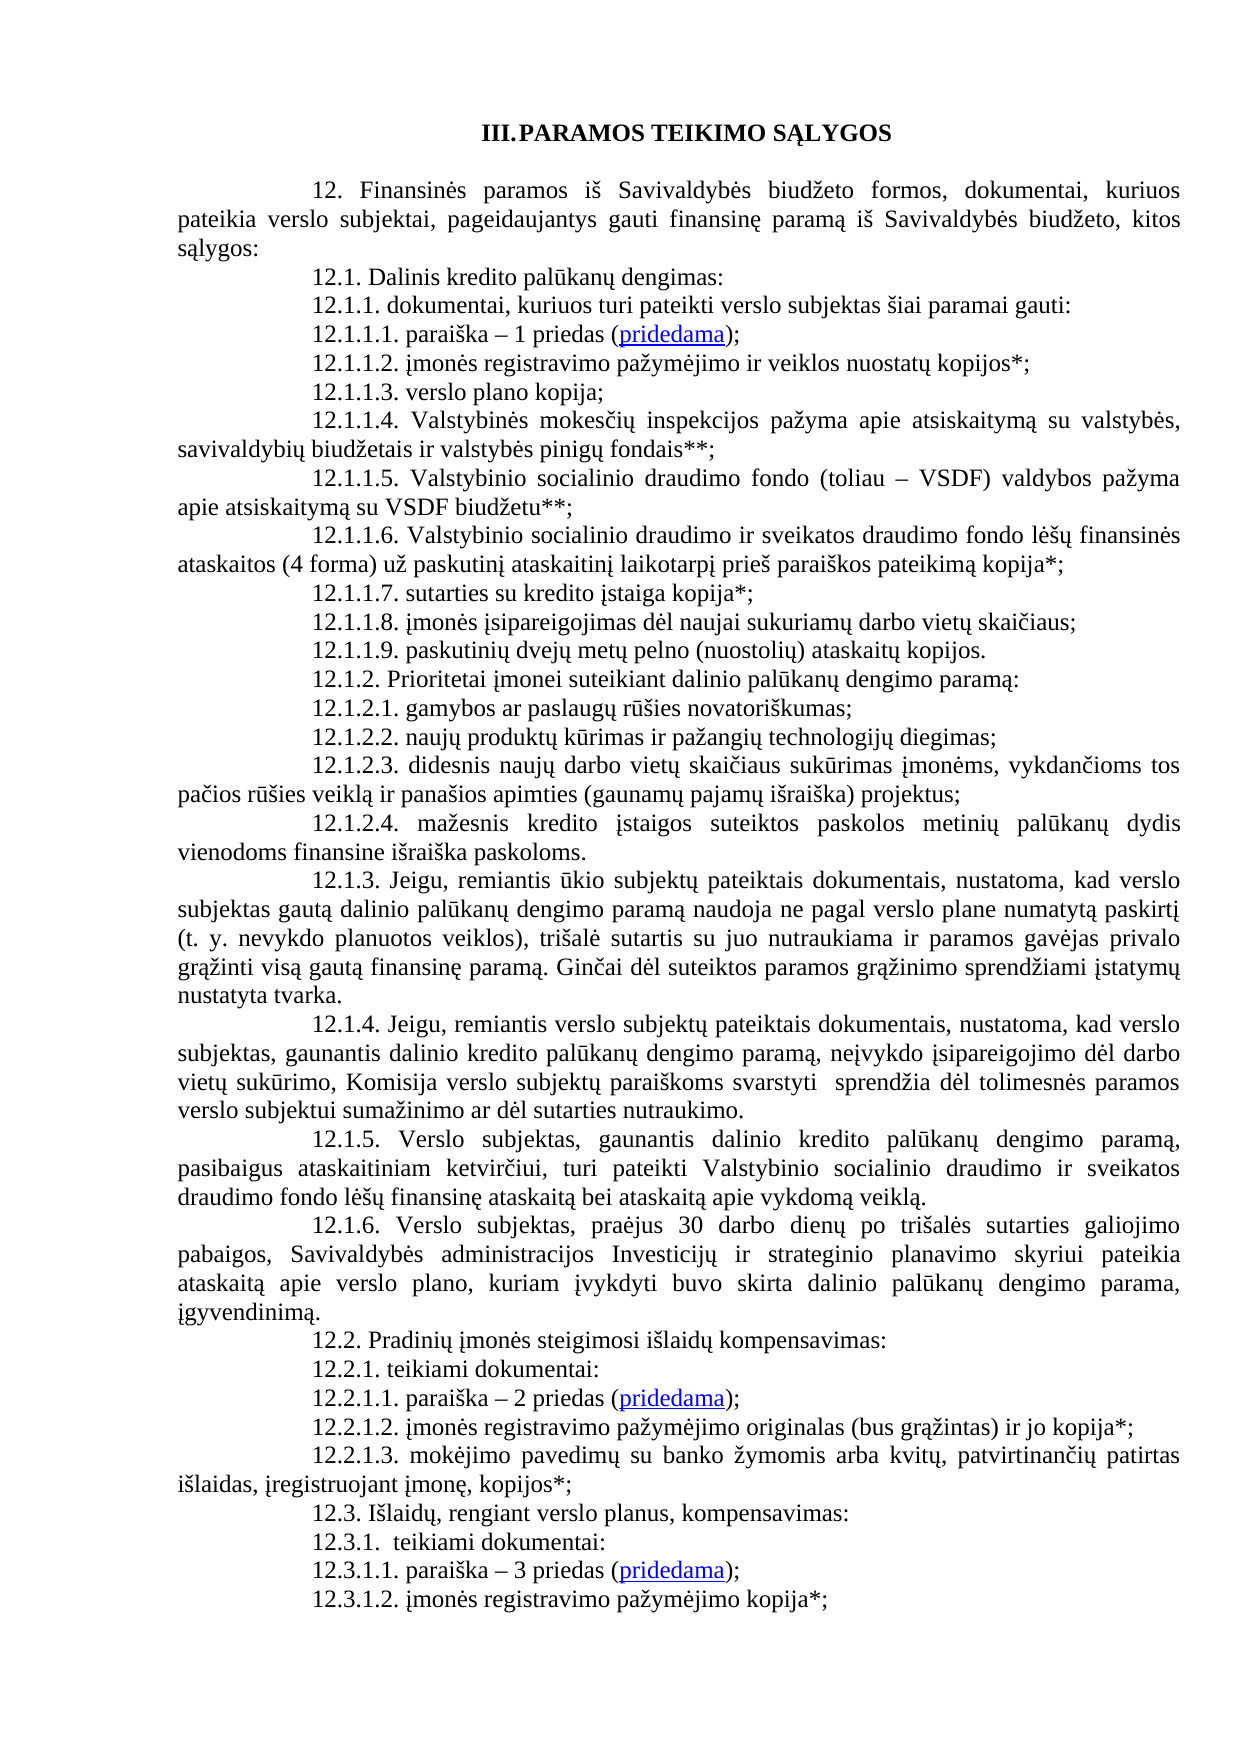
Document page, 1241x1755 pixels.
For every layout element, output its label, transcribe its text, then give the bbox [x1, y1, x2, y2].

text 12.1.1.7. sutarties su kredito įstaiga kopija*; [312, 578, 1181, 607]
text 12. Finansinės paramos iš Savivaldybės biudžeto formos, dokumentai, kuriuos pateikia verslo subjektai, pageidaujantys gauti finansinę paramą iš Savivaldybės biudžeto, kitos sąlygos: [177, 176, 1181, 262]
text 12.2.1.1. paraiška – 2 priedas (pridedama); [312, 1383, 1181, 1412]
text 12.1.2.4. mažesnis kredito įstaigos suteiktos paskolos metinių palūkanų dydis vienodoms finansine išraiška paskoloms. [177, 808, 1181, 866]
text 12.2.1. teikiami dokumentai: [312, 1354, 1181, 1383]
text 12.1.1.8. įmonės įsipareigojimas dėl naujai sukuriamų darbo vietų skaičiaus; [312, 607, 1181, 636]
text 12.1.2.3. didesnis naujų darbo vietų skaičiaus sukūrimas įmonėms, vykdančioms tos pačios rūšies veiklą ir panašios apimties (gaunamų pajamų išraiška) projektus; [177, 751, 1181, 808]
text 12.1.5. Verslo subjektas, gaunantis dalinio kredito palūkanų dengimo paramą, pasibaigus ataskaitiniam ketvirčiui, turi pateikti Valstybinio socialinio draudimo ir sveikatos draudimo fondo lėšų finansinę ataskaitą bei ataskaitą apie vykdomą veiklą. [177, 1124, 1181, 1211]
text 12.1.1.5. Valstybinio socialinio draudimo fondo (toliau – VSDF) valdybos pažyma apie atsiskaitymą su VSDF biudžetu**; [177, 463, 1181, 521]
text 12.2.1.2. įmonės registravimo pažymėjimo originalas (bus grąžintas) ir jo kopija*; [312, 1412, 1181, 1441]
text 12.3.1.2. įmonės registravimo pažymėjimo kopija*; [312, 1584, 1181, 1613]
text 12.1.1.3. verslo plano kopija; [312, 377, 1181, 406]
text 12.2. Pradinių įmonės steigimosi išlaidų kompensavimas: [177, 1326, 1181, 1354]
text 12.3.1. teikiami dokumentai: [312, 1527, 1181, 1556]
text 12.1.2.1. gamybos ar paslaugų rūšies novatoriškumas; [312, 693, 1181, 722]
text 12.1.6. Verslo subjektas, praėjus 30 darbo dienų po trišalės sutarties galiojimo pabaigos, Savivaldybės administracijos Investicijų ir strateginio planavimo skyriui pateikia ataskaitą apie verslo plano, kuriam įvykdyti buvo skirta dalinio palūkanų dengimo parama, įgyvendinimą. [177, 1211, 1181, 1326]
text 12.2.1.3. mokėjimo pavedimų su banko žymomis arba kvitų, patvirtinančių patirtas išlaidas, įregistruojant įmonę, kopijos*; [177, 1441, 1181, 1498]
text 12.1.1. dokumentai, kuriuos turi pateikti verslo subjektas šiai paramai gauti: [177, 291, 1181, 319]
text 12.3.1.1. paraiška – 3 priedas (pridedama); [312, 1556, 1181, 1584]
text 12.1. Dalinis kredito palūkanų dengimas: [312, 262, 1181, 291]
text 12.1.2. Prioritetai įmonei suteikiant dalinio palūkanų dengimo paramą: [177, 664, 1181, 693]
text 12.1.3. Jeigu, remiantis ūkio subjektų pateiktais dokumentais, nustatoma, kad verslo subjektas gautą dalinio palūkanų dengimo paramą naudoja ne pagal verslo plane numatytą paskirtį (t. y. nevykdo planuotos veiklos), trišalė sutartis su juo nutraukiama ir paramos gavėjas privalo grąžinti visą gautą finansinę paramą. Ginčai dėl suteiktos paramos grąžinimo sprendžiami įstatymų nustatyta tvarka. [177, 866, 1181, 1009]
text 12.1.1.2. įmonės registravimo pažymėjimo ir veiklos nuostatų kopijos*; [312, 348, 1181, 377]
text 12.1.1.9. paskutinių dvejų metų pelno (nuostolių) ataskaitų kopijos. [312, 636, 1181, 664]
text 12.1.4. Jeigu, remiantis verslo subjektų pateiktais dokumentais, nustatoma, kad verslo subjektas, gaunantis dalinio kredito palūkanų dengimo paramą, neįvykdo įsipareigojimo dėl darbo vietų sukūrimo, Komisija verslo subjektų paraiškoms svarstyti sprendžia dėl tolimesnės paramos verslo subjektui sumažinimo ar dėl sutarties nutraukimo. [177, 1009, 1181, 1124]
text III. PARAMOS TEIKIMO SĄLYGOS [192, 118, 1181, 147]
text 12.1.1.6. Valstybinio socialinio draudimo ir sveikatos draudimo fondo lėšų finansinės ataskaitos (4 forma) už paskutinį ataskaitinį laikotarpį prieš paraiškos pateikimą kopija*; [177, 521, 1181, 578]
text 12.3. Išlaidų, rengiant verslo planus, kompensavimas: [312, 1498, 1181, 1527]
text 12.1.1.4. Valstybinės mokesčių inspekcijos pažyma apie atsiskaitymą su valstybės, savivaldybių biudžetais ir valstybės pinigų fondais**; [177, 406, 1181, 463]
text 12.1.1.1. paraiška – 1 priedas (pridedama); [177, 319, 1181, 348]
text 12.1.2.2. naujų produktų kūrimas ir pažangių technologijų diegimas; [312, 722, 1181, 751]
